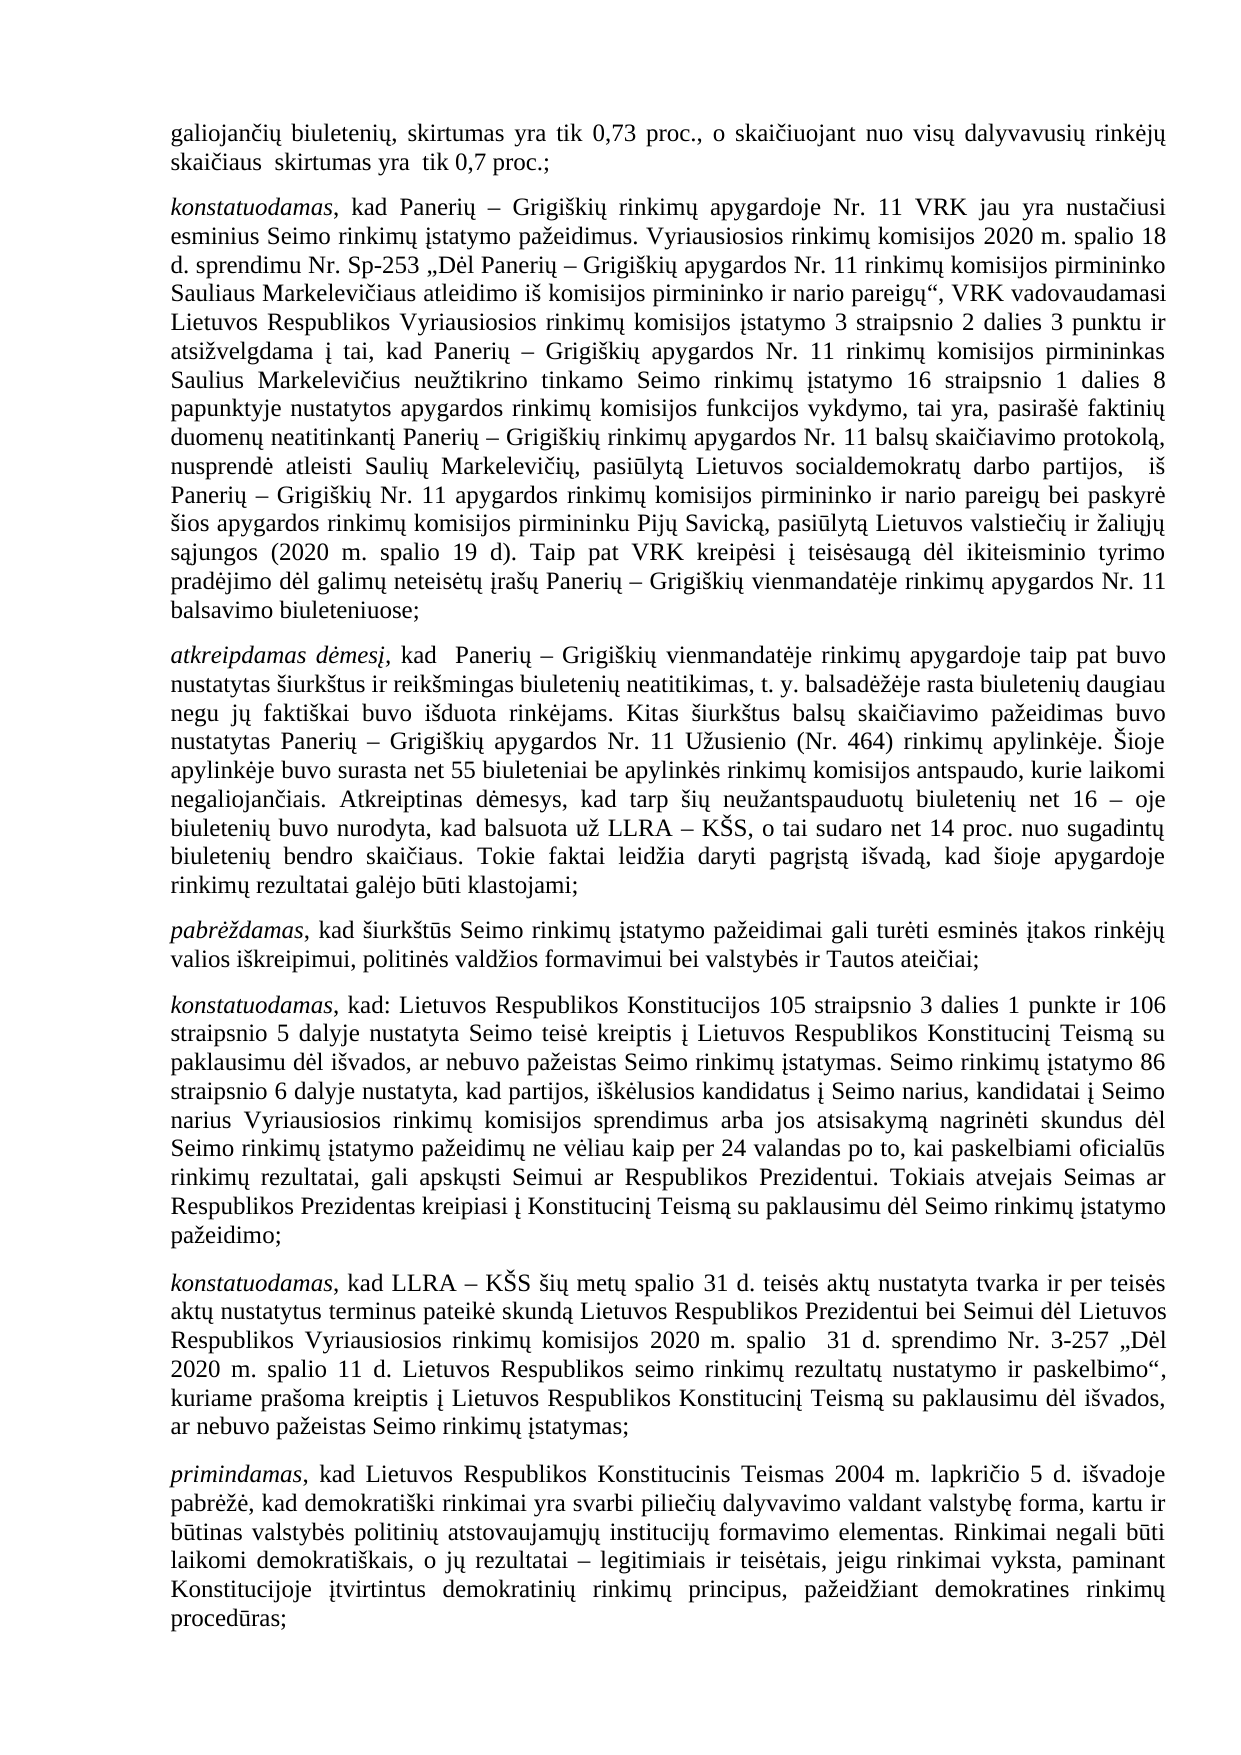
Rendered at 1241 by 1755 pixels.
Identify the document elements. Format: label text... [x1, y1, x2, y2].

text atkreipdamas dėmesį, kad Panerių – Grigiškių vienmandatėje rinkimų apygardoje taip pat buvo nustatytas šiurkštus ir reikšmingas biuletenių neatitikimas, t. y. balsadėžėje rasta biuletenių daugiau negu jų faktiškai buvo išduota rinkėjams. Kitas šiurkštus balsų skaičiavimo pažeidimas buvo nustatytas Panerių – Grigiškių apygardos Nr. 11 Užusienio (Nr. 464) rinkimų apylinkėje. Šioje apylinkėje buvo surasta net 55 biuleteniai be apylinkės rinkimų komisijos antspaudo, kurie laikomi negaliojančiais. Atkreiptinas dėmesys, kad tarp šių neužantspauduotų biuletenių net 16 – oje biuletenių buvo nurodyta, kad balsuota už LLRA – KŠS, o tai sudaro net 14 proc. nuo sugadintų biuletenių bendro skaičiaus. Tokie faktai leidžia daryti pagrįstą išvadą, kad šioje apygardoje rinkimų rezultatai galėjo būti klastojami; [170, 640, 1167, 899]
text galiojančių biuletenių, skirtumas yra tik 0,73 proc., o skaičiuojant nuo visų dalyvavusių rinkėjų skaičiaus skirtumas yra tik 0,7 proc.; [170, 118, 1167, 176]
text konstatuodamas, kad LLRA – KŠS šių metų spalio 31 d. teisės aktų nustatyta tvarka ir per teisės aktų nustatytus terminus pateikė skundą Lietuvos Respublikos Prezidentui bei Seimui dėl Lietuvos Respublikos Vyriausiosios rinkimų komisijos 2020 m. spalio 31 d. sprendimo Nr. 3-257 „Dėl 2020 m. spalio 11 d. Lietuvos Respublikos seimo rinkimų rezultatų nustatymo ir paskelbimo“, kuriame prašoma kreiptis į Lietuvos Respublikos Konstitucinį Teismą su paklausimu dėl išvados, ar nebuvo pažeistas Seimo rinkimų įstatymas; [170, 1268, 1167, 1440]
text konstatuodamas, kad Panerių – Grigiškių rinkimų apygardoje Nr. 11 VRK jau yra nustačiusi esminius Seimo rinkimų įstatymo pažeidimus. Vyriausiosios rinkimų komisijos 2020 m. spalio 18 d. sprendimu Nr. Sp-253 „Dėl Panerių – Grigiškių apygardos Nr. 11 rinkimų komisijos pirmininko Sauliaus Markelevičiaus atleidimo iš komisijos pirmininko ir nario pareigų“, VRK vadovaudamasi Lietuvos Respublikos Vyriausiosios rinkimų komisijos įstatymo 3 straipsnio 2 dalies 3 punktu ir atsižvelgdama į tai, kad Panerių – Grigiškių apygardos Nr. 11 rinkimų komisijos pirmininkas Saulius Markelevičius neužtikrino tinkamo Seimo rinkimų įstatymo 16 straipsnio 1 dalies 8 papunktyje nustatytos apygardos rinkimų komisijos funkcijos vykdymo, tai yra, pasirašė faktinių duomenų neatitinkantį Panerių – Grigiškių rinkimų apygardos Nr. 11 balsų skaičiavimo protokolą, nusprendė atleisti Saulių Markelevičių, pasiūlytą Lietuvos socialdemokratų darbo partijos, iš Panerių – Grigiškių Nr. 11 apygardos rinkimų komisijos pirmininko ir nario pareigų bei paskyrė šios apygardos rinkimų komisijos pirmininku Pijų Savicką, pasiūlytą Lietuvos valstiečių ir žaliųjų sąjungos (2020 m. spalio 19 d). Taip pat VRK kreipėsi į teisėsaugą dėl ikiteisminio tyrimo pradėjimo dėl galimų neteisėtų įrašų Panerių – Grigiškių vienmandatėje rinkimų apygardos Nr. 11 balsavimo biuleteniuose; [170, 192, 1167, 623]
text konstatuodamas, kad: Lietuvos Respublikos Konstitucijos 105 straipsnio 3 dalies 1 punkte ir 106 straipsnio 5 dalyje nustatyta Seimo teisė kreiptis į Lietuvos Respublikos Konstitucinį Teismą su paklausimu dėl išvados, ar nebuvo pažeistas Seimo rinkimų įstatymas. Seimo rinkimų įstatymo 86 straipsnio 6 dalyje nustatyta, kad partijos, iškėlusios kandidatus į Seimo narius, kandidatai į Seimo narius Vyriausiosios rinkimų komisijos sprendimus arba jos atsisakymą nagrinėti skundus dėl Seimo rinkimų įstatymo pažeidimų ne vėliau kaip per 24 valandas po to, kai paskelbiami oficialūs rinkimų rezultatai, gali apskųsti Seimui ar Respublikos Prezidentui. Tokiais atvejais Seimas ar Respublikos Prezidentas kreipiasi į Konstitucinį Teismą su paklausimu dėl Seimo rinkimų įstatymo pažeidimo; [170, 990, 1167, 1248]
text pabrėždamas, kad šiurkštūs Seimo rinkimų įstatymo pažeidimai gali turėti esminės įtakos rinkėjų valios iškreipimui, politinės valdžios formavimui bei valstybės ir Tautos ateičiai; [170, 916, 1167, 973]
text primindamas, kad Lietuvos Respublikos Konstitucinis Teismas 2004 m. lapkričio 5 d. išvadoje pabrėžė, kad demokratiški rinkimai yra svarbi piliečių dalyvavimo valdant valstybę forma, kartu ir būtinas valstybės politinių atstovaujamųjų institucijų formavimo elementas. Rinkimai negali būti laikomi demokratiškais, o jų rezultatai – legitimiais ir teisėtais, jeigu rinkimai vyksta, paminant Konstitucijoje įtvirtintus demokratinių rinkimų principus, pažeidžiant demokratines rinkimų procedūras; [170, 1459, 1167, 1632]
